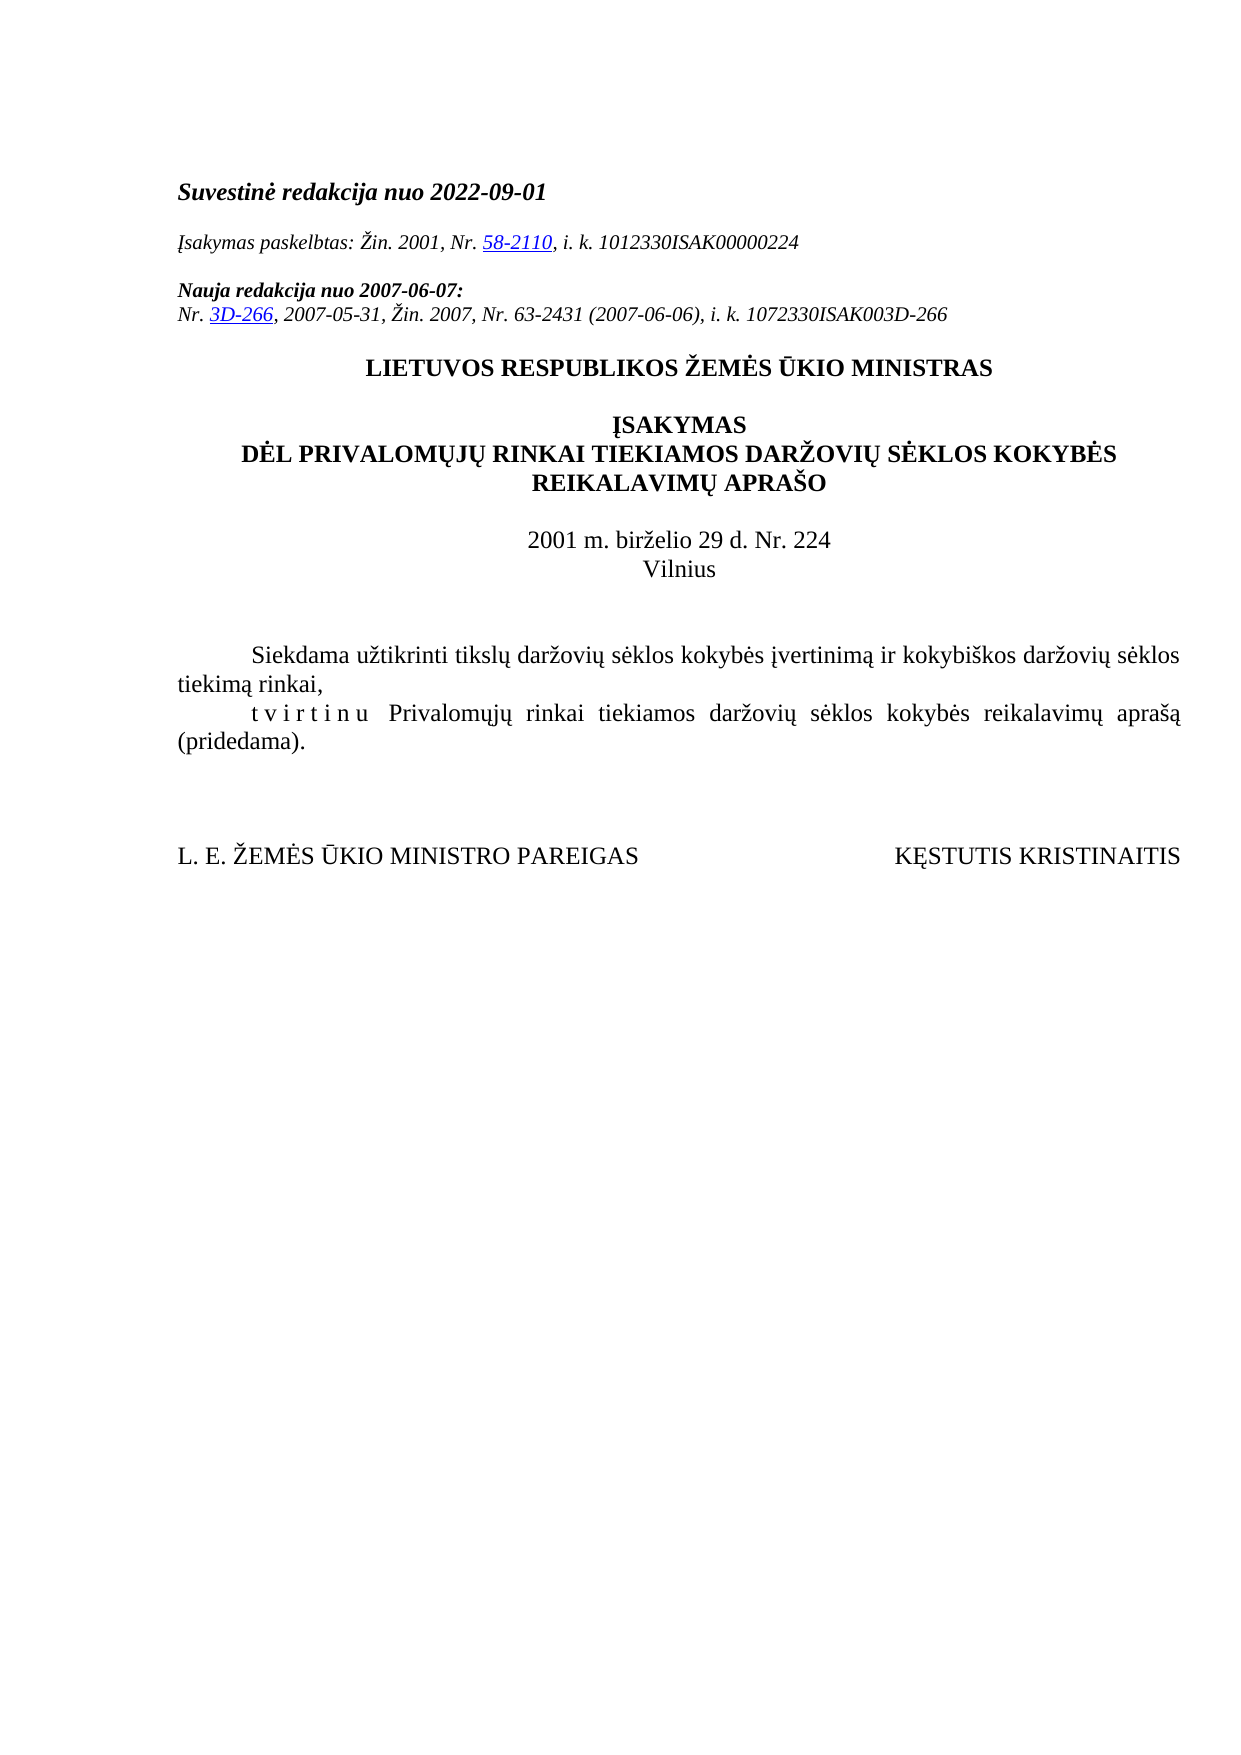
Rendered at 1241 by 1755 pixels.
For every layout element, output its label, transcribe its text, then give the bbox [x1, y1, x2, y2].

text ĮSAKYMAS [177, 410, 1181, 439]
text 2001 m. birželio 29 d. Nr. 224 [177, 525, 1181, 554]
text Siekdama užtikrinti tikslų daržovių sėklos kokybės įvertinimą ir kokybiškos daržovių sėklos tiekimą rinkai, [177, 640, 1181, 698]
text DĖL PRIVALOMŲJŲ RINKAI TIEKIAMOS DARŽOVIŲ SĖKLOS KOKYBĖS REIKALAVIMŲ APRAŠO [177, 439, 1181, 496]
text Įsakymas paskelbtas: Žin. 2001, Nr. 58-2110, i. k. 1012330ISAK00000224 [177, 230, 1181, 254]
text LIETUVOS RESPUBLIKOS ŽEMĖS ŪKIO MINISTRAS [177, 353, 1181, 381]
text Suvestinė redakcija nuo 2022-09-01 [177, 177, 1181, 206]
text Nr. 3D-266, 2007-05-31, Žin. 2007, Nr. 63-2431 (2007-06-06), i. k. 1072330ISAK003D-266 [177, 302, 1181, 326]
text tvirtinu Privalomųjų rinkai tiekiamos daržovių sėklos kokybės reikalavimų aprašą (pridedama). [177, 698, 1181, 755]
text L. E. ŽEMĖS ŪKIO MINISTRO PAREIGAS KĘSTUTIS KRISTINAITIS [177, 841, 1181, 870]
text Nauja redakcija nuo 2007-06-07: [177, 278, 1181, 302]
text Vilnius [177, 554, 1181, 583]
